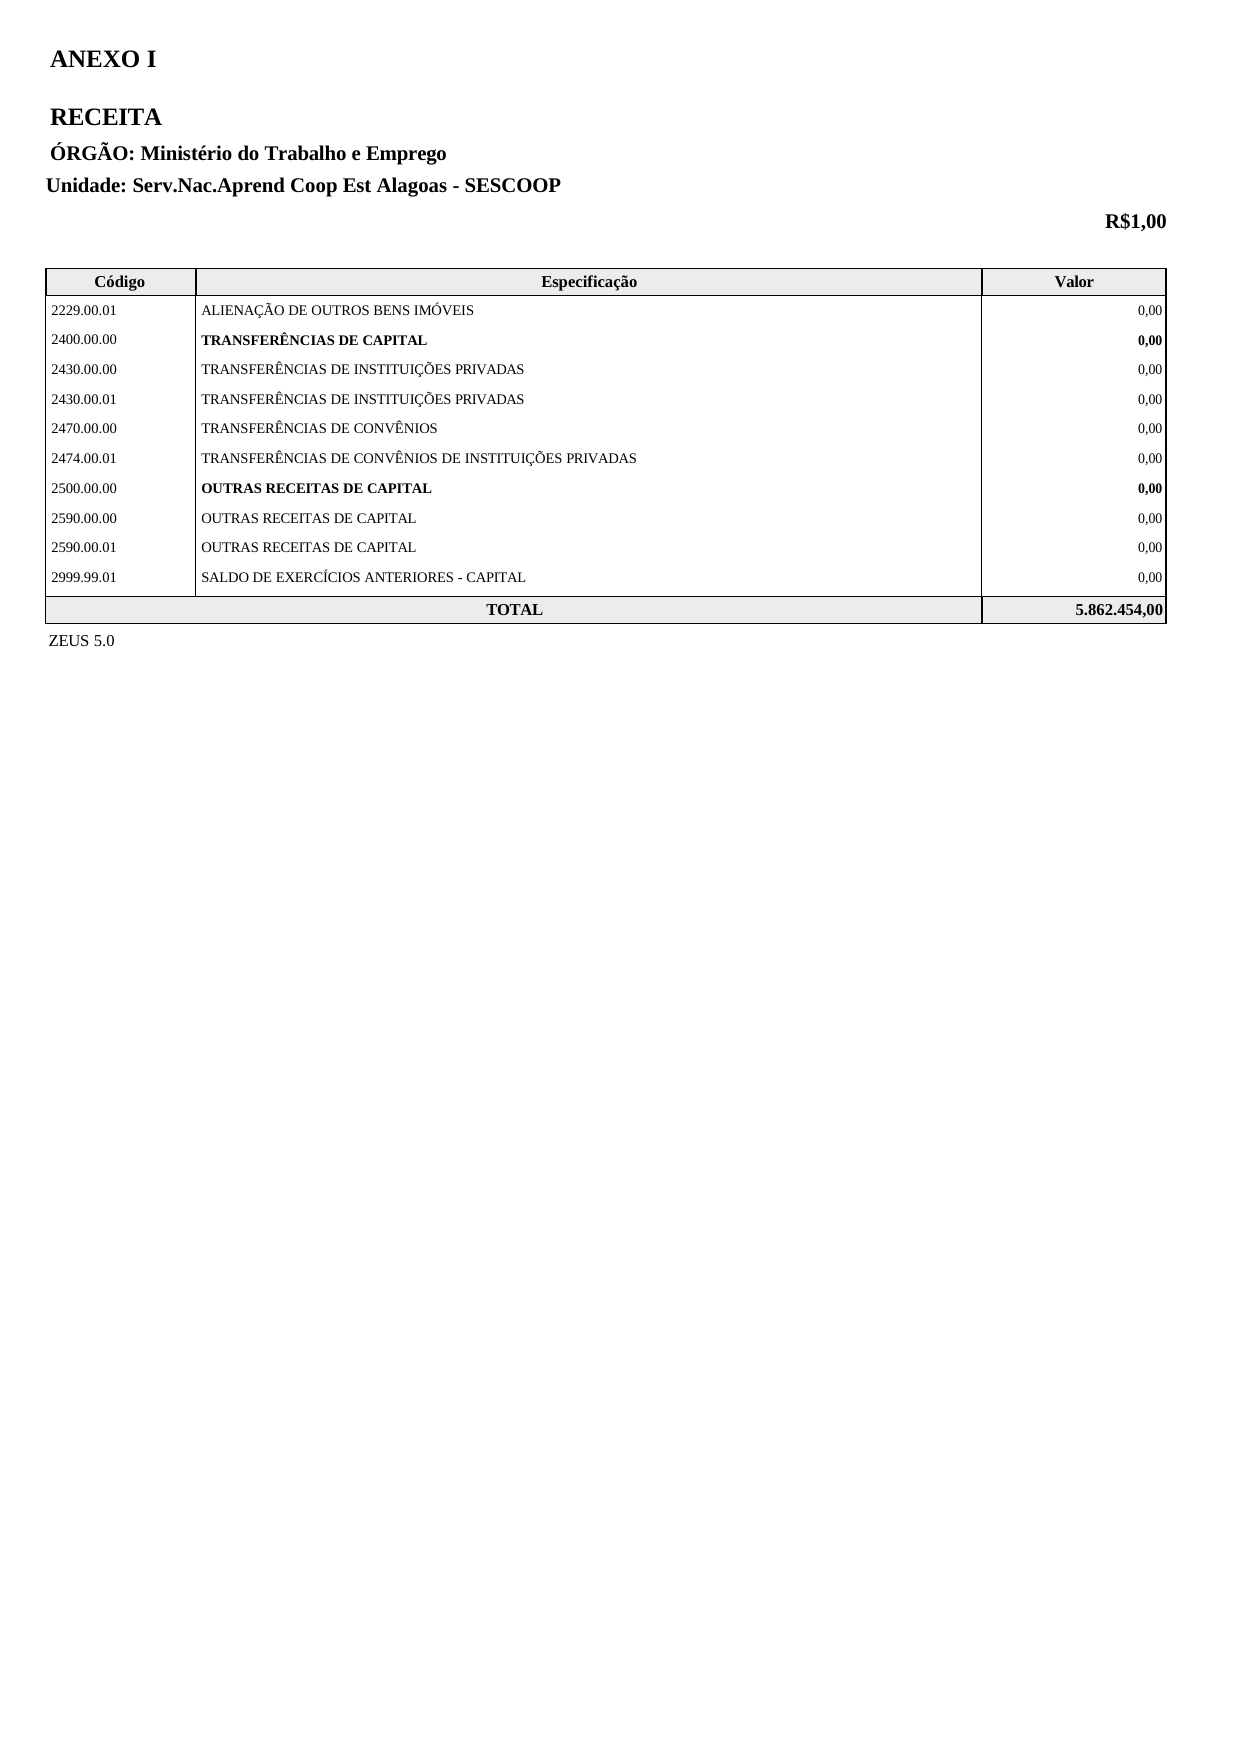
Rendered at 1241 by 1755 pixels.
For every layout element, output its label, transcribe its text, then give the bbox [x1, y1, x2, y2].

text ZEUS 5.0 [48, 631, 1178, 650]
table_cell ALIENAÇÃO DE OUTROS BENS IMÓVEIS [196, 296, 981, 325]
table_cell 2430.00.00 [46, 355, 195, 385]
table_cell TRANSFERÊNCIAS DE INSTITUIÇÕES PRIVADAS [196, 385, 981, 414]
table_cell 2999.99.01 [46, 564, 195, 596]
table_cell 2430.00.01 [46, 385, 195, 414]
table_cell 0,00 [982, 444, 1165, 474]
table_cell 0,00 [982, 355, 1165, 385]
table_cell TRANSFERÊNCIAS DE CONVÊNIOS DE INSTITUIÇÕES PRIVADAS [196, 444, 981, 474]
table_cell 0,00 [982, 385, 1165, 414]
table_cell TRANSFERÊNCIAS DE INSTITUIÇÕES PRIVADAS [196, 355, 981, 385]
table_cell 2474.00.01 [46, 444, 195, 474]
table_header Especificação [197, 269, 981, 295]
table_cell 0,00 [982, 415, 1165, 444]
table_cell 0,00 [982, 296, 1165, 325]
table_cell SALDO DE EXERCÍCIOS ANTERIORES - CAPITAL [196, 564, 981, 596]
table_cell 2229.00.01 [46, 296, 195, 325]
table_cell 0,00 [982, 325, 1165, 355]
table_cell 0,00 [982, 564, 1165, 596]
table_cell TOTAL [46, 597, 981, 623]
table_cell 0,00 [982, 474, 1165, 504]
table_cell 2590.00.00 [46, 504, 195, 534]
table_header Código [47, 269, 195, 295]
table_cell OUTRAS RECEITAS DE CAPITAL [196, 504, 981, 534]
table_cell TRANSFERÊNCIAS DE CONVÊNIOS [196, 415, 981, 444]
table_cell OUTRAS RECEITAS DE CAPITAL [196, 534, 981, 563]
table_cell 0,00 [982, 504, 1165, 534]
table_cell 2590.00.01 [46, 534, 195, 563]
table_cell TRANSFERÊNCIAS DE CAPITAL [196, 325, 981, 355]
table_cell 5.862.454,00 [983, 597, 1165, 623]
table_cell 2470.00.00 [46, 415, 195, 444]
table_cell 2500.00.00 [46, 474, 195, 504]
table_cell 2400.00.00 [46, 325, 195, 355]
table_header Valor [983, 269, 1165, 295]
table_cell OUTRAS RECEITAS DE CAPITAL [196, 474, 981, 504]
table_cell 0,00 [982, 534, 1165, 563]
